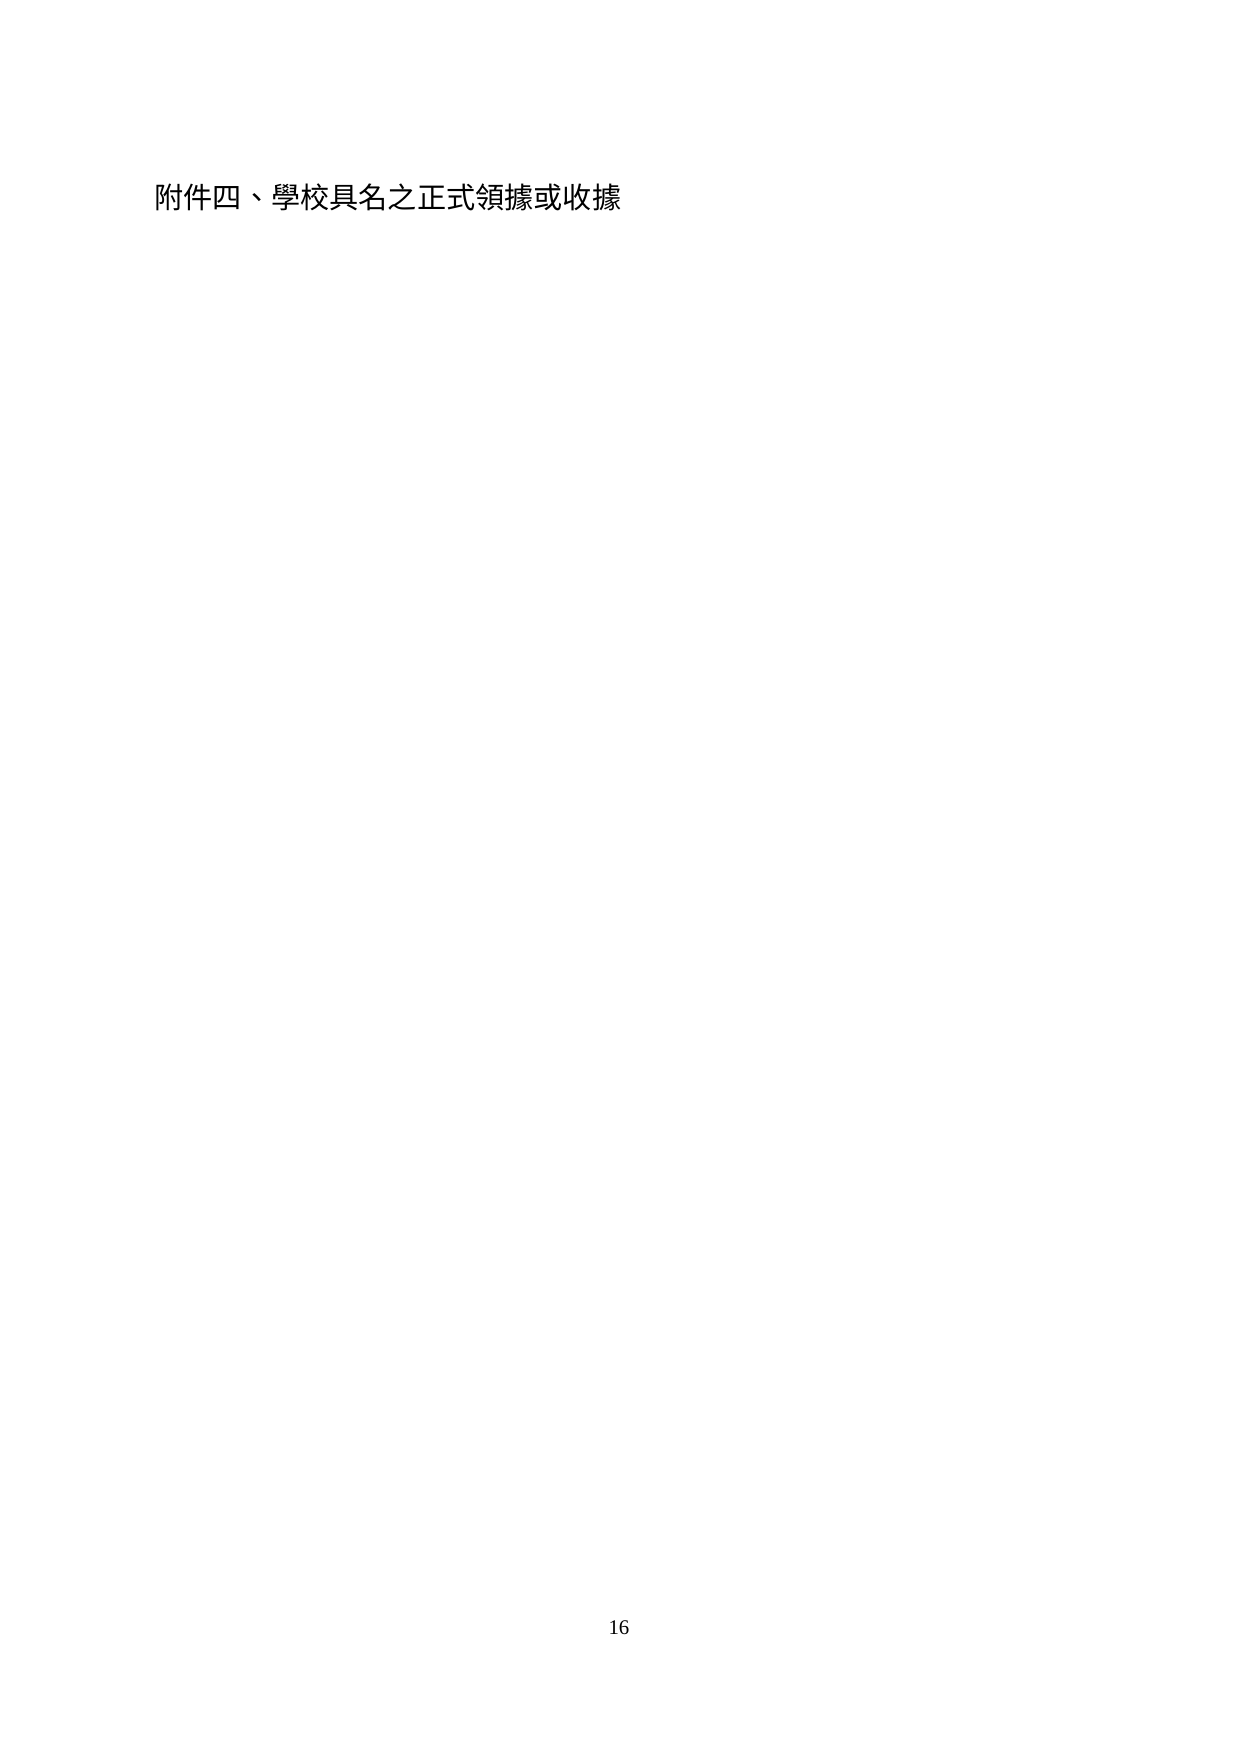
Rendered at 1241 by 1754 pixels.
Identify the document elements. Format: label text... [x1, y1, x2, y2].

text 附件四、學校具名之正式領據或收據 [154, 175, 779, 217]
